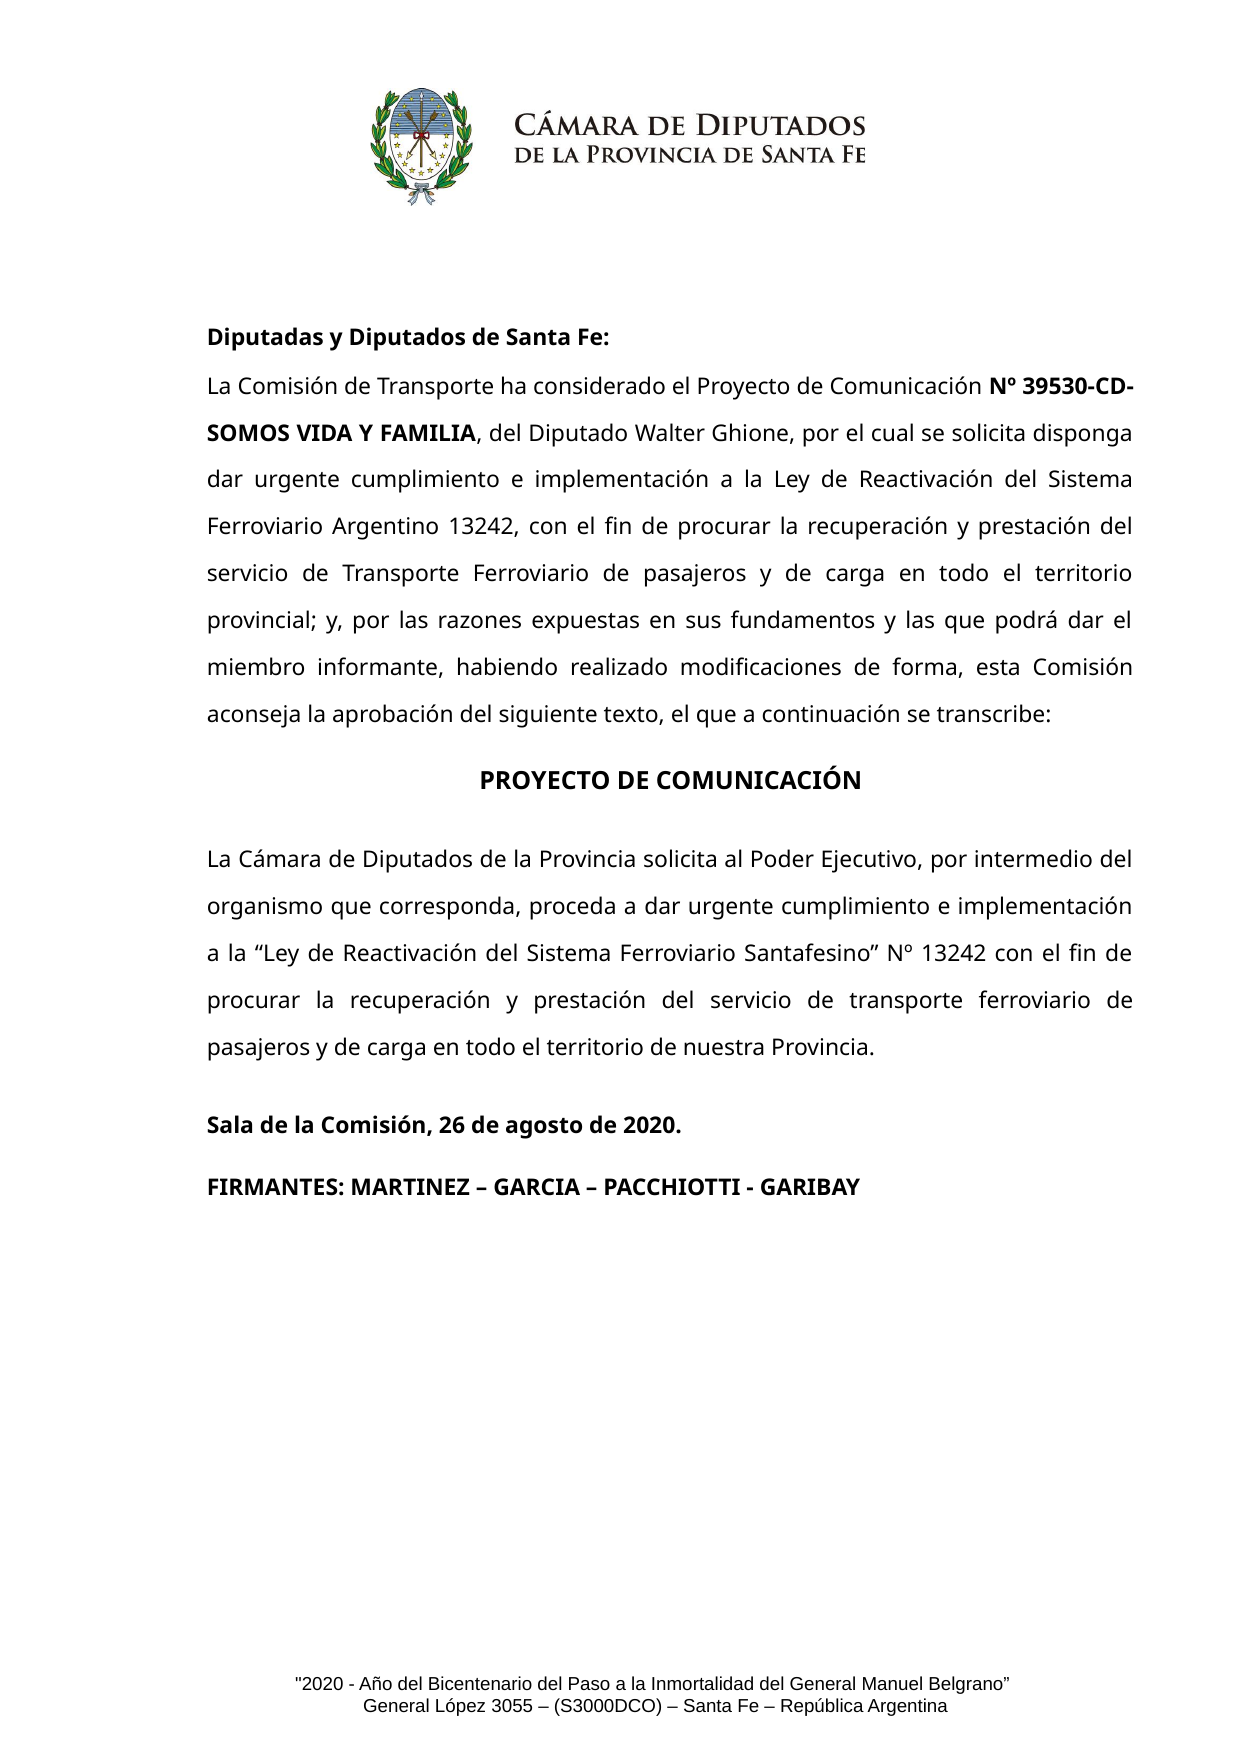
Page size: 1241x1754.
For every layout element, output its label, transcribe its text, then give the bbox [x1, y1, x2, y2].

text La Cámara de Diputados de la Provincia solicita al Poder Ejecutivo, por intermedio del organismo que corresponda, proceda a dar urgente cumplimiento e implementación a la “Ley de Reactivación del Sistema Ferroviario Santafesino” Nº 13242 con el fin de procurar la recuperación y prestación del servicio de transporte ferroviario de pasajeros y de carga en todo el territorio de nuestra Provincia. [207, 843, 1134, 1062]
text PROYECTO DE COMUNICACIÓN [207, 762, 1134, 796]
text Sala de la Comisión, 26 de agosto de 2020. [207, 1109, 1134, 1140]
text Diputadas y Diputados de Santa Fe: [207, 321, 1134, 352]
picture [370, 88, 866, 210]
text La Comisión de Transporte ha considerado el Proyecto de Comunicación Nº 39530-CD-SOMOS VIDA Y FAMILIA, del Diputado Walter Ghione, por el cual se solicita disponga dar urgente cumplimiento e implementación a la Ley de Reactivación del Sistema Ferroviario Argentino 13242, con el fin de procurar la recuperación y prestación del servicio de Transporte Ferroviario de pasajeros y de carga en todo el territorio provincial; y, por las razones expuestas en sus fundamentos y las que podrá dar el miembro informante, habiendo realizado modificaciones de forma, esta Comisión aconseja la aprobación del siguiente texto, el que a continuación se transcribe: [207, 369, 1134, 729]
text FIRMANTES: MARTINEZ – GARCIA – PACCHIOTTI - GARIBAY [207, 1171, 1134, 1203]
